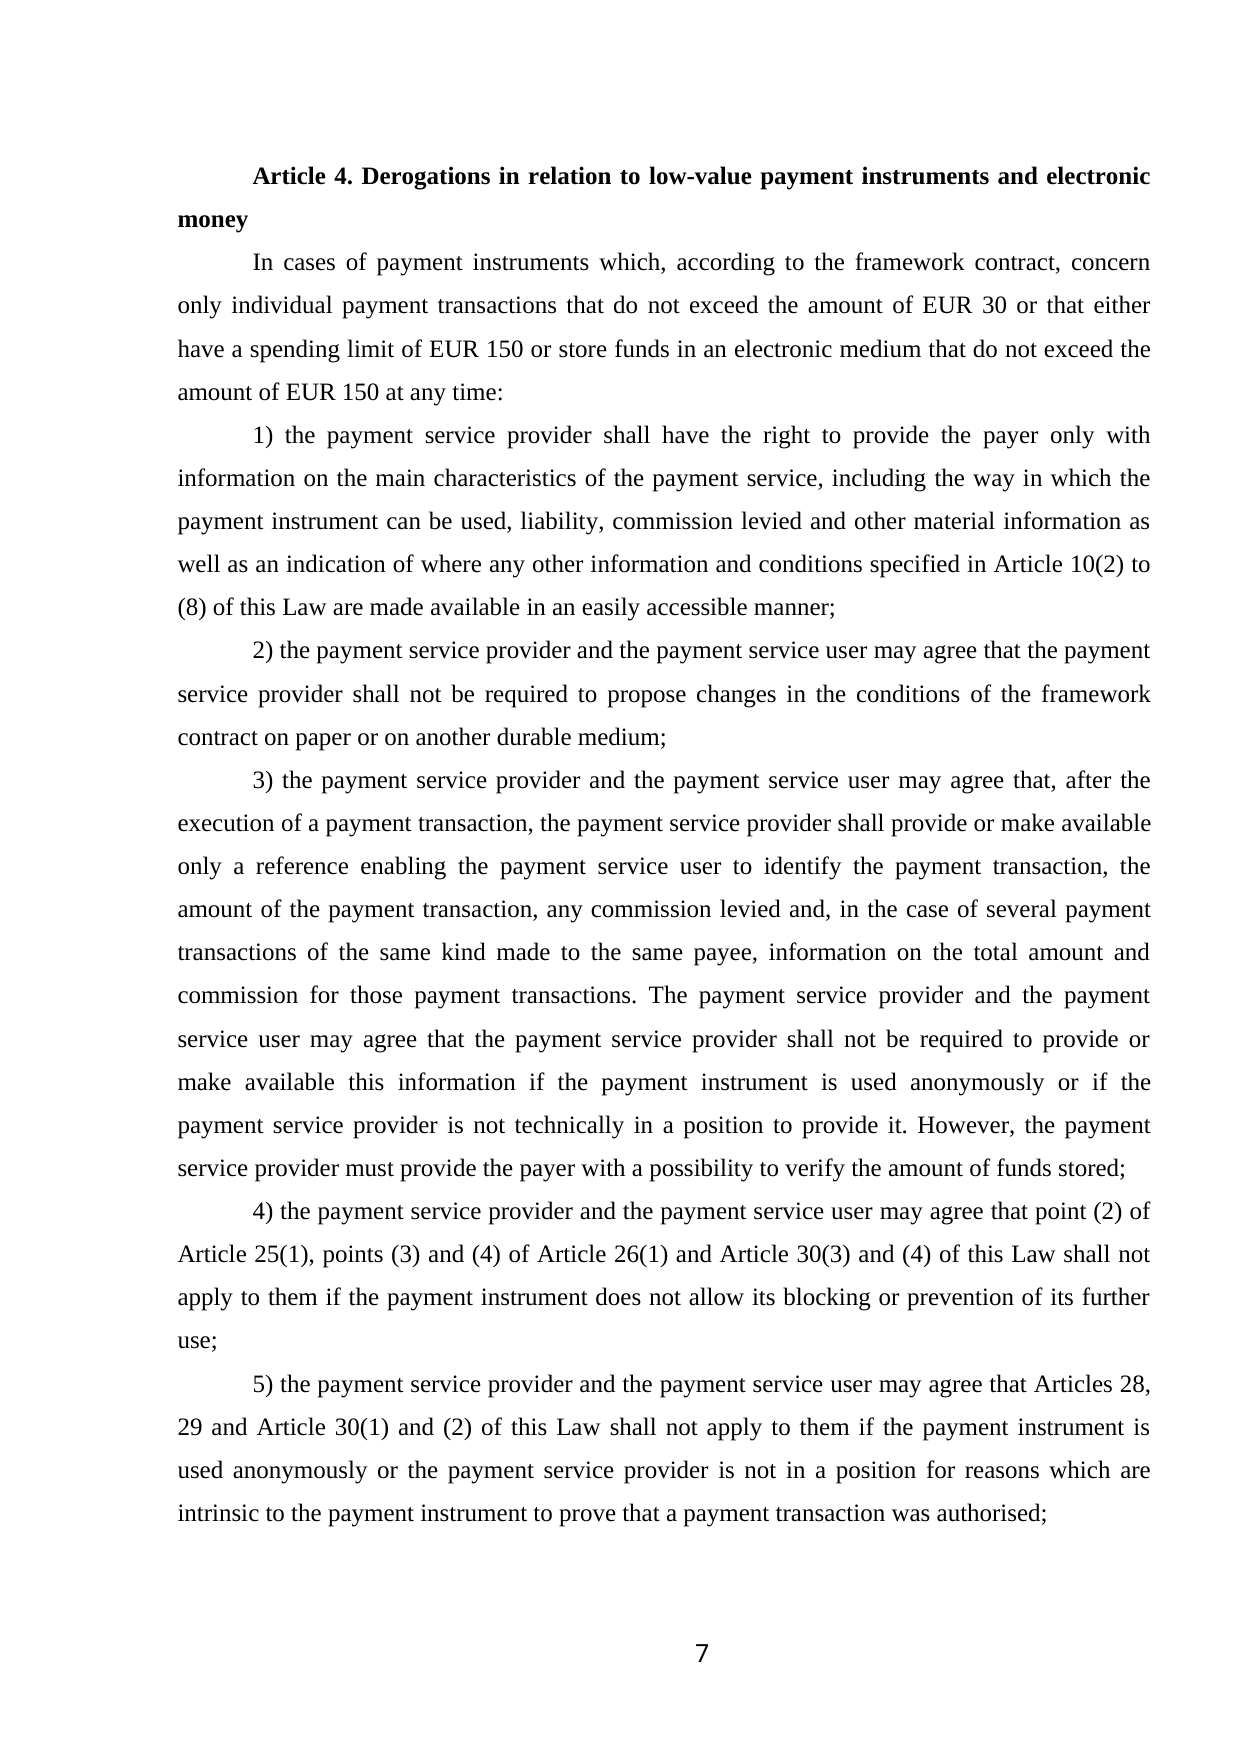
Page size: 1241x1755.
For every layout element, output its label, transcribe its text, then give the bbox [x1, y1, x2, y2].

text 3) the payment service provider and the payment service user may agree that, after the execution of a payment transaction, the payment service provider shall provide or make available only a reference enabling the payment service user to identify the payment transaction, the amount of the payment transaction, any commission levied and, in the case of several payment transactions of the same kind made to the same payee, information on the total amount and commission for those payment transactions. The payment service provider and the payment service user may agree that the payment service provider shall not be required to provide or make available this information if the payment instrument is used anonymously or if the payment service provider is not technically in a position to provide it. However, the payment service provider must provide the payer with a possibility to verify the amount of funds stored; [177, 765, 1152, 1182]
text 4) the payment service provider and the payment service user may agree that point (2) of Article 25(1), points (3) and (4) of Article 26(1) and Article 30(3) and (4) of this Law shall not apply to them if the payment instrument does not allow its blocking or prevention of its further use; [177, 1196, 1152, 1354]
text Article 4. Derogations in relation to low-value payment instruments and electronic money [177, 161, 1152, 233]
text 2) the payment service provider and the payment service user may agree that the payment service provider shall not be required to propose changes in the conditions of the framework contract on paper or on another durable medium; [177, 636, 1152, 751]
text 1) the payment service provider shall have the right to provide the payer only with information on the main characteristics of the payment service, including the way in which the payment instrument can be used, liability, commission levied and other material information as well as an indication of where any other information and conditions specified in Article 10(2) to (8) of this Law are made available in an easily accessible manner; [177, 420, 1152, 621]
text In cases of payment instruments which, according to the framework contract, concern only individual payment transactions that do not exceed the amount of EUR 30 or that either have a spending limit of EUR 150 or store funds in an electronic medium that do not exceed the amount of EUR 150 at any time: [177, 247, 1152, 406]
text 5) the payment service provider and the payment service user may agree that Articles 28, 29 and Article 30(1) and (2) of this Law shall not apply to them if the payment instrument is used anonymously or the payment service provider is not in a position for reasons which are intrinsic to the payment instrument to prove that a payment transaction was authorised; [177, 1369, 1152, 1527]
